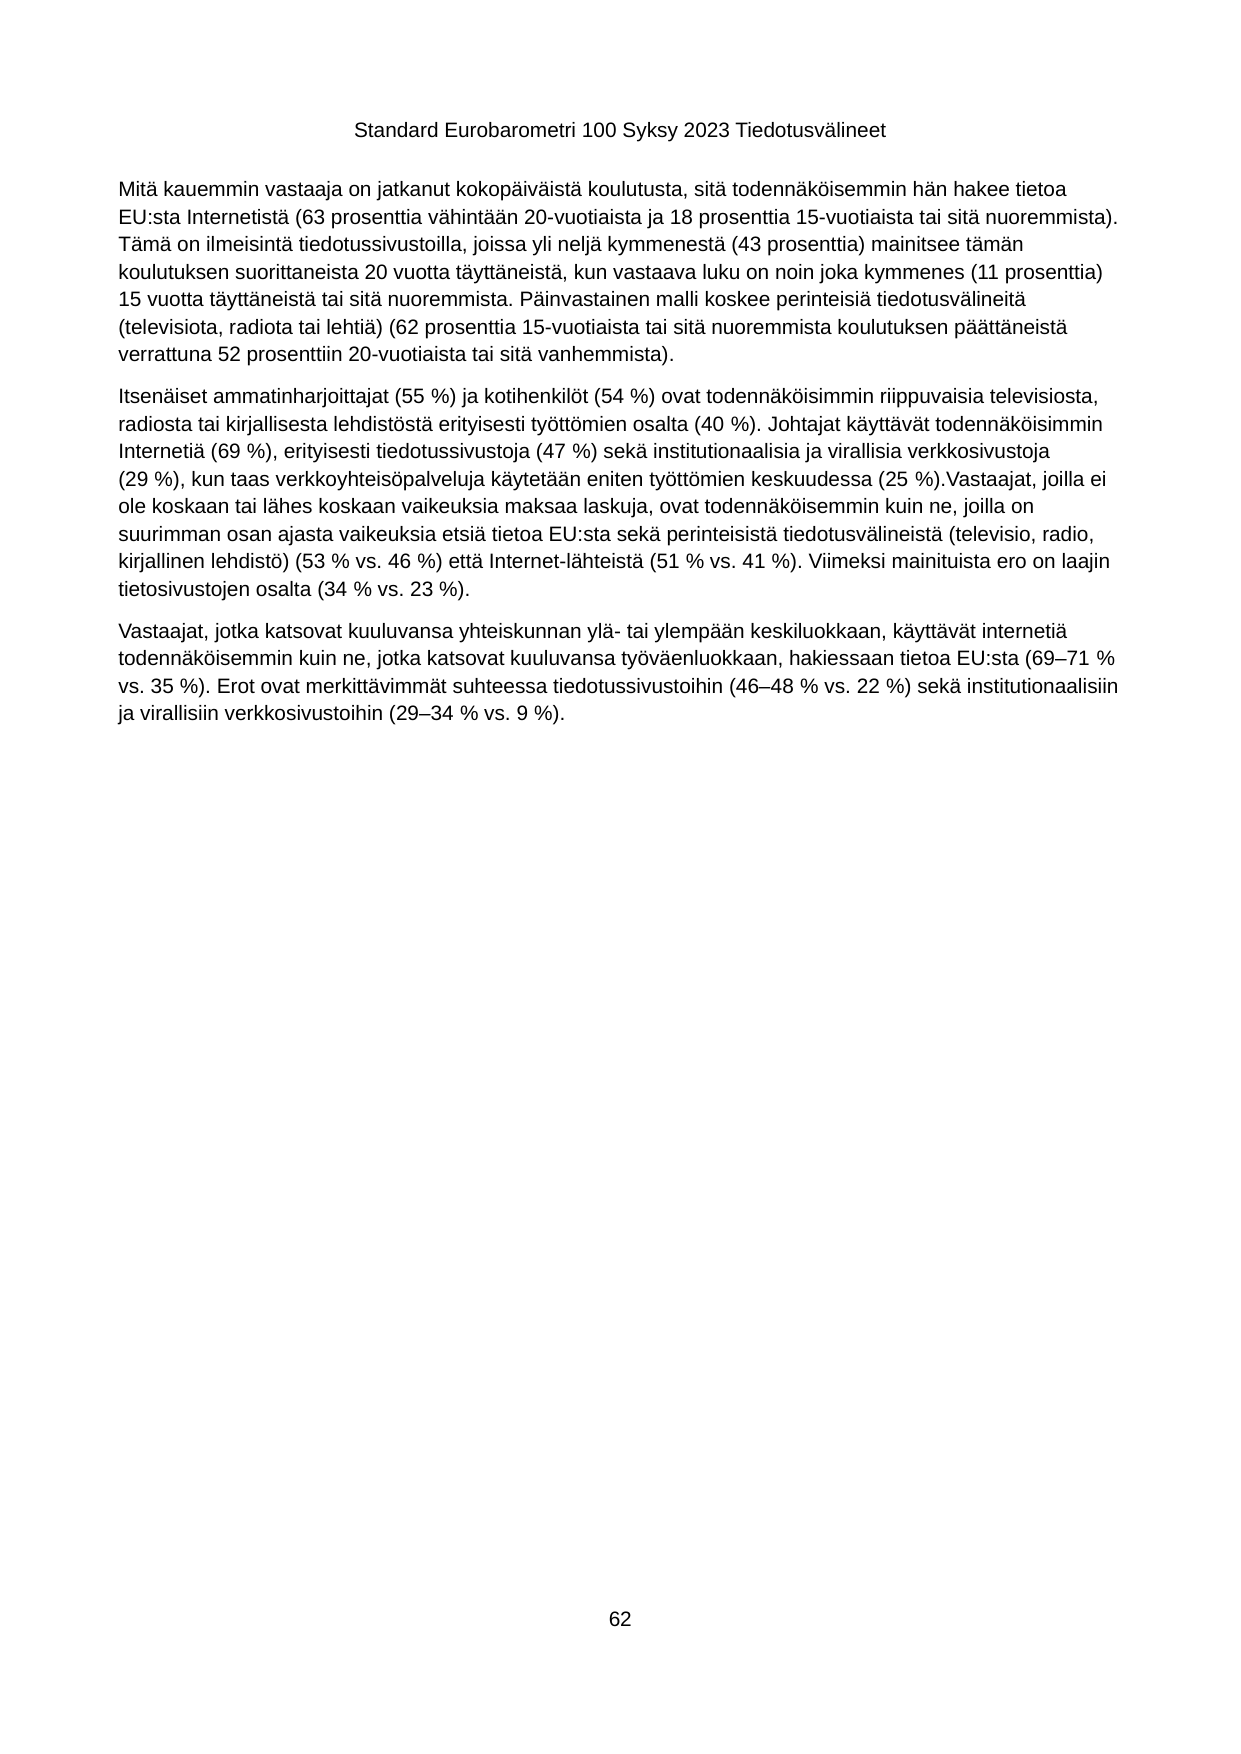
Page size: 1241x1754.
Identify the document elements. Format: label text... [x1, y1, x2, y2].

text Vastaajat, jotka katsovat kuuluvansa yhteiskunnan ylä- tai ylempään keskiluokkaan, käyttävät internetiä todennäköisemmin kuin ne, jotka katsovat kuuluvansa työväenluokkaan, hakiessaan tietoa EU:sta (69–71 % vs. 35 %). Erot ovat merkittävimmät suhteessa tiedotussivustoihin (46–48 % vs. 22 %) sekä institutionaalisiin ja virallisiin verkkosivustoihin (29–34 % vs. 9 %). [118, 619, 1122, 725]
text Mitä kauemmin vastaaja on jatkanut kokopäiväistä koulutusta, sitä todennäköisemmin hän hakee tietoa EU:sta Internetistä (63 prosenttia vähintään 20-vuotiaista ja 18 prosenttia 15-vuotiaista tai sitä nuoremmista). Tämä on ilmeisintä tiedotussivustoilla, joissa yli neljä kymmenestä (43 prosenttia) mainitsee tämän koulutuksen suorittaneista 20 vuotta täyttäneistä, kun vastaava luku on noin joka kymmenes (11 prosenttia) 15 vuotta täyttäneistä tai sitä nuoremmista. Päinvastainen malli koskee perinteisiä tiedotusvälineitä (televisiota, radiota tai lehtiä) (62 prosenttia 15-vuotiaista tai sitä nuoremmista koulutuksen päättäneistä verrattuna 52 prosenttiin 20-vuotiaista tai sitä vanhemmista). [118, 177, 1122, 366]
text Itsenäiset ammatinharjoittajat (55 %) ja kotihenkilöt (54 %) ovat todennäköisimmin riippuvaisia televisiosta, radiosta tai kirjallisesta lehdistöstä erityisesti työttömien osalta (40 %). Johtajat käyttävät todennäköisimmin Internetiä (69 %), erityisesti tiedotussivustoja (47 %) sekä institutionaalisia ja virallisia verkkosivustoja (29 %), kun taas verkkoyhteisöpalveluja käytetään eniten työttömien keskuudessa (25 %).Vastaajat, joilla ei ole koskaan tai lähes koskaan vaikeuksia maksaa laskuja, ovat todennäköisemmin kuin ne, joilla on suurimman osan ajasta vaikeuksia etsiä tietoa EU:sta sekä perinteisistä tiedotusvälineistä (televisio, radio, kirjallinen lehdistö) (53 % vs. 46 %) että Internet-lähteistä (51 % vs. 41 %). Viimeksi mainituista ero on laajin tietosivustojen osalta (34 % vs. 23 %). [118, 384, 1122, 601]
